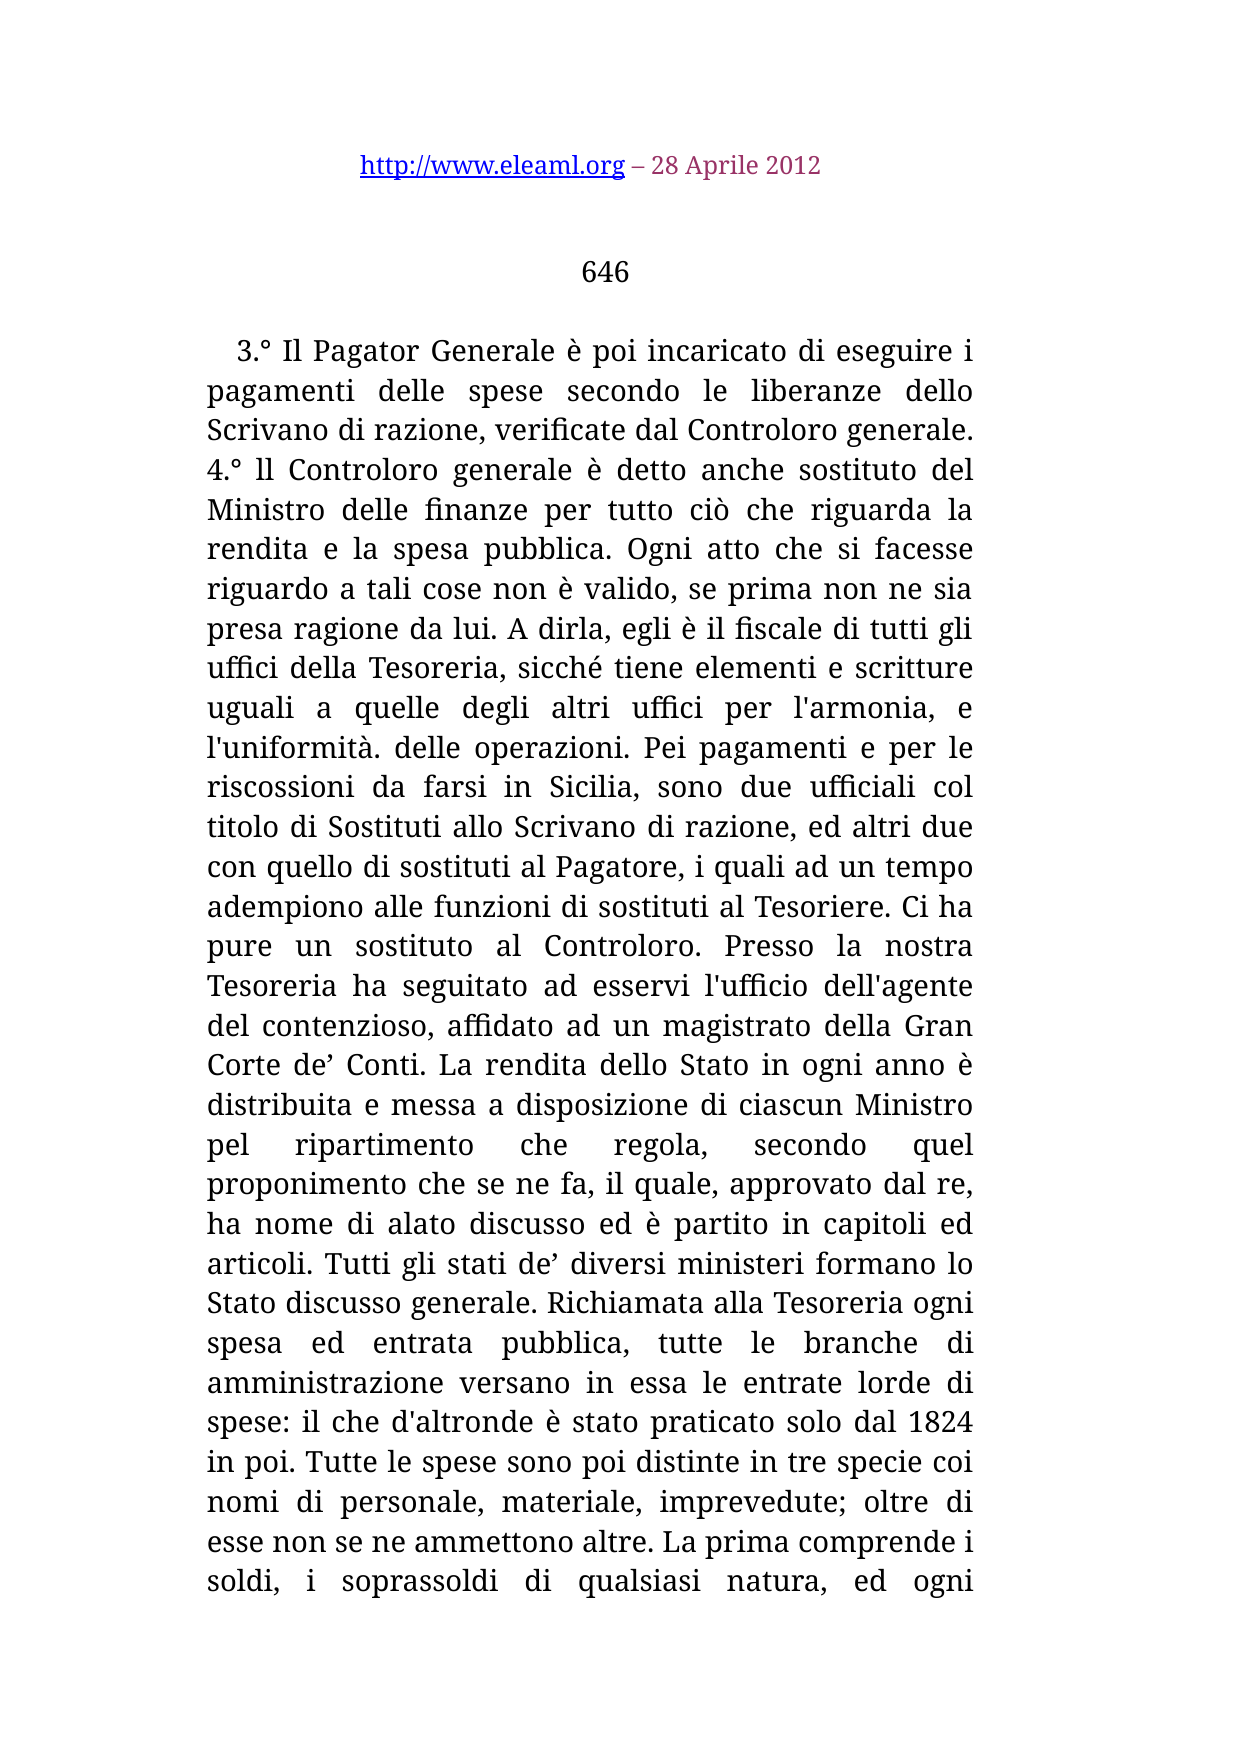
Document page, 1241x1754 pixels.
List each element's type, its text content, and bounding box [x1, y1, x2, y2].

text 646 [207, 251, 974, 291]
text 3.° Il Pagator Generale è poi incaricato di eseguire i pagamenti delle spese secondo le liberanze dello Scrivano di razione, verificate dal Controloro generale. 4.° ll Controloro generale è detto anche sostituto del Ministro delle finanze per tutto ciò che riguarda la rendita e la spesa pubblica. Ogni atto che si facesse riguardo a tali cose non è valido, se prima non ne sia presa ragione da lui. A dirla, egli è il fiscale di tutti gli uffici della Tesoreria, sicché tiene elementi e scritture uguali a quelle degli altri uffici per l'armonia, e l'uniformità. delle operazioni. Pei pagamenti e per le riscossioni da farsi in Sicilia, sono due ufficiali col titolo di Sostituti allo Scrivano di razione, ed altri due con quello di sostituti al Pagatore, i quali ad un tempo adempiono alle funzioni di sostituti al Tesoriere. Ci ha pure un sostituto al Controloro. Presso la nostra Tesoreria ha seguitato ad esservi l'ufficio dell'agente del contenzioso, affidato ad un magistrato della Gran Corte de’ Conti. La rendita dello Stato in ogni anno è distribuita e messa a disposizione di ciascun Ministro pel ripartimento che regola, secondo quel proponimento che se ne fa, il quale, approvato dal re, ha nome di alato discusso ed è partito in capitoli ed articoli. Tutti gli stati de’ diversi ministeri formano lo Stato discusso generale. Richiamata alla Tesoreria ogni spesa ed entrata pubblica, tutte le branche di amministrazione versano in essa le entrate lorde di spese: il che d'altronde è stato praticato solo dal 1824 in poi. Tutte le spese sono poi distinte in tre specie coi nomi di personale, materiale, imprevedute; oltre di esse non se ne ammettono altre. La prima comprende i soldi, i soprassoldi di qualsiasi natura, ed ogni [207, 330, 974, 1600]
